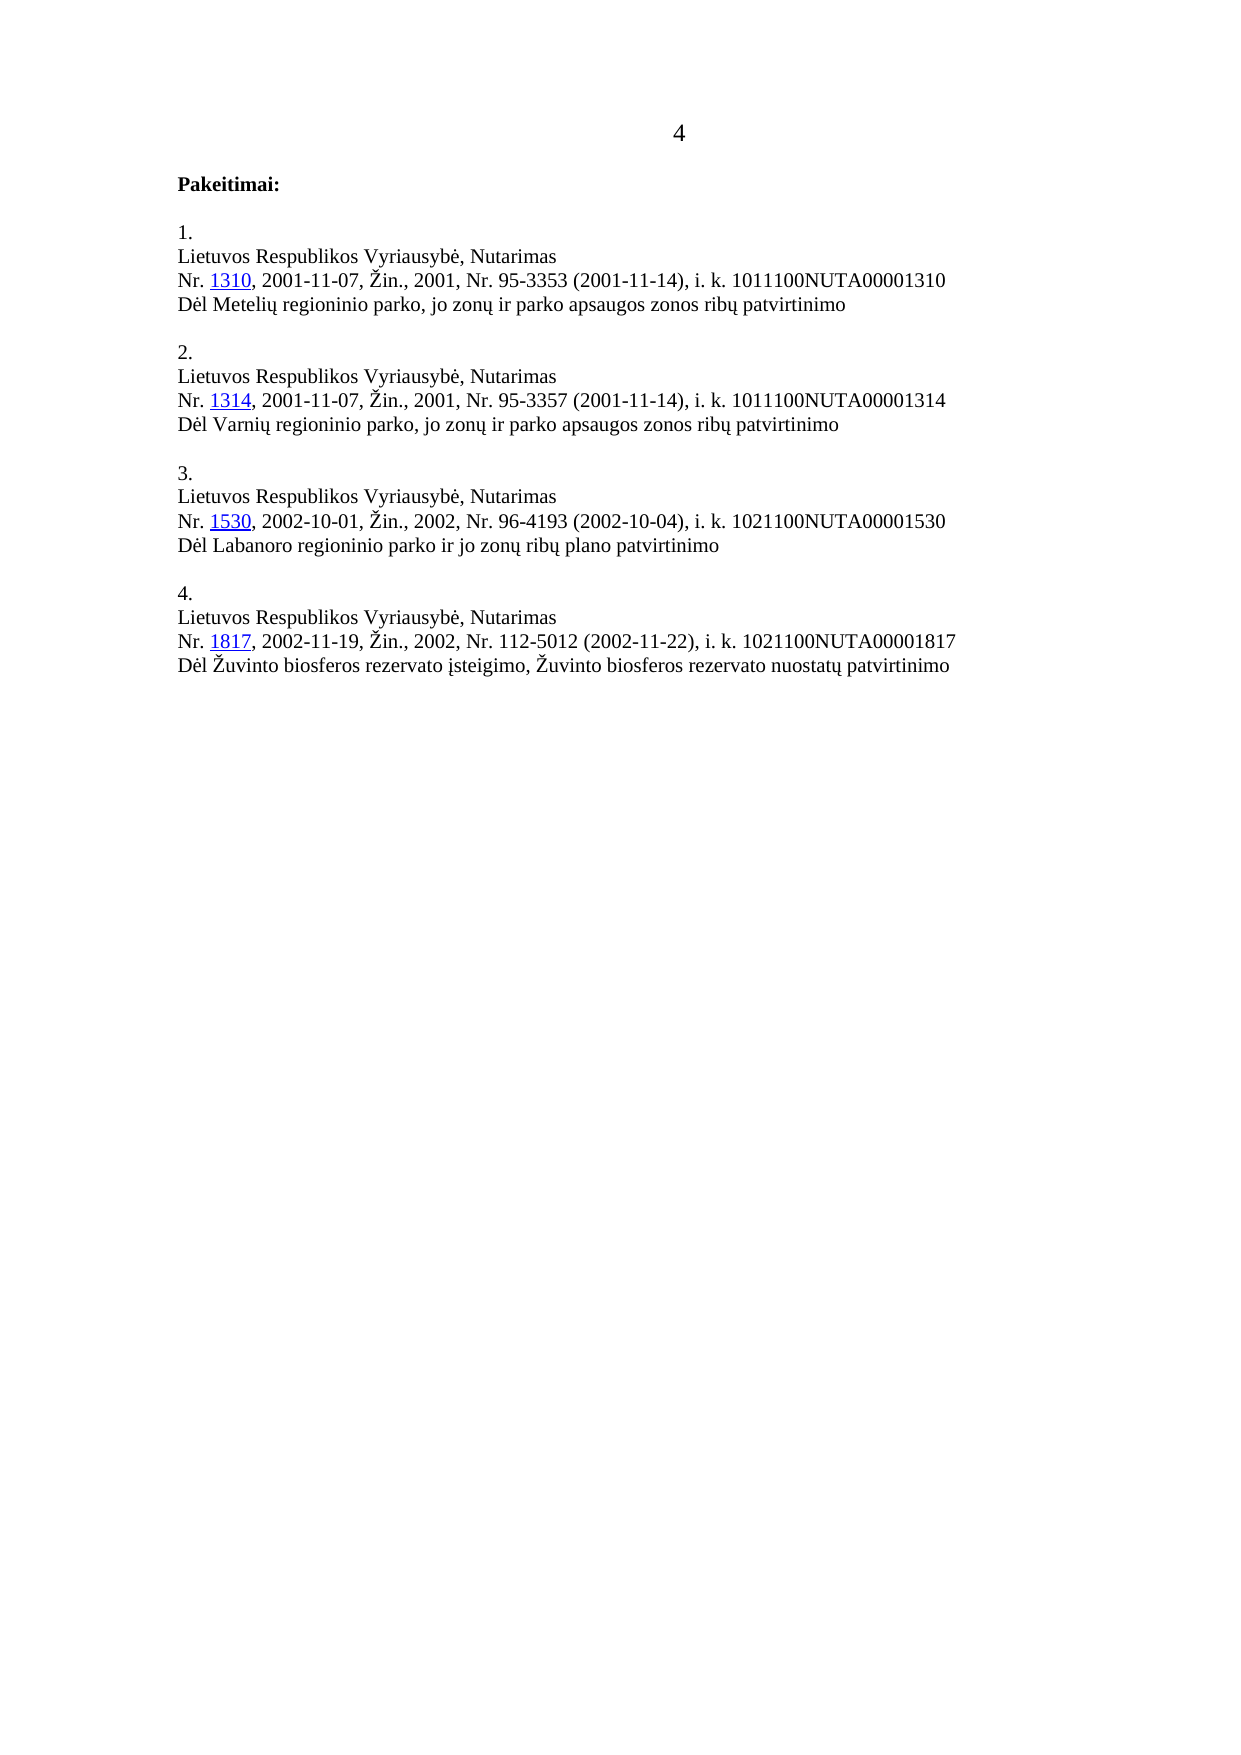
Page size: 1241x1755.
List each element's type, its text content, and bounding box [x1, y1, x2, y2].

text Nr. 1817, 2002-11-19, Žin., 2002, Nr. 112-5012 (2002-11-22), i. k. 1021100NUTA00001817 [177, 629, 1181, 653]
text Lietuvos Respublikos Vyriausybė, Nutarimas [177, 605, 1181, 629]
text Nr. 1310, 2001-11-07, Žin., 2001, Nr. 95-3353 (2001-11-14), i. k. 1011100NUTA00001310 [177, 268, 1181, 292]
text 1. [177, 220, 1181, 244]
text Dėl Varnių regioninio parko, jo zonų ir parko apsaugos zonos ribų patvirtinimo [177, 412, 1181, 436]
text 2. [177, 340, 1181, 364]
text Dėl Metelių regioninio parko, jo zonų ir parko apsaugos zonos ribų patvirtinimo [177, 292, 1181, 316]
text Dėl Žuvinto biosferos rezervato įsteigimo, Žuvinto biosferos rezervato nuostatų patvirtinimo [177, 653, 1181, 677]
text 3. [177, 460, 1181, 484]
text Lietuvos Respublikos Vyriausybė, Nutarimas [177, 244, 1181, 268]
text Nr. 1314, 2001-11-07, Žin., 2001, Nr. 95-3357 (2001-11-14), i. k. 1011100NUTA00001314 [177, 388, 1181, 412]
text Nr. 1530, 2002-10-01, Žin., 2002, Nr. 96-4193 (2002-10-04), i. k. 1021100NUTA00001530 [177, 508, 1181, 533]
text Dėl Labanoro regioninio parko ir jo zonų ribų plano patvirtinimo [177, 533, 1181, 557]
text Lietuvos Respublikos Vyriausybė, Nutarimas [177, 484, 1181, 508]
text Pakeitimai: [177, 172, 1181, 196]
text Lietuvos Respublikos Vyriausybė, Nutarimas [177, 364, 1181, 388]
text 4. [177, 581, 1181, 605]
